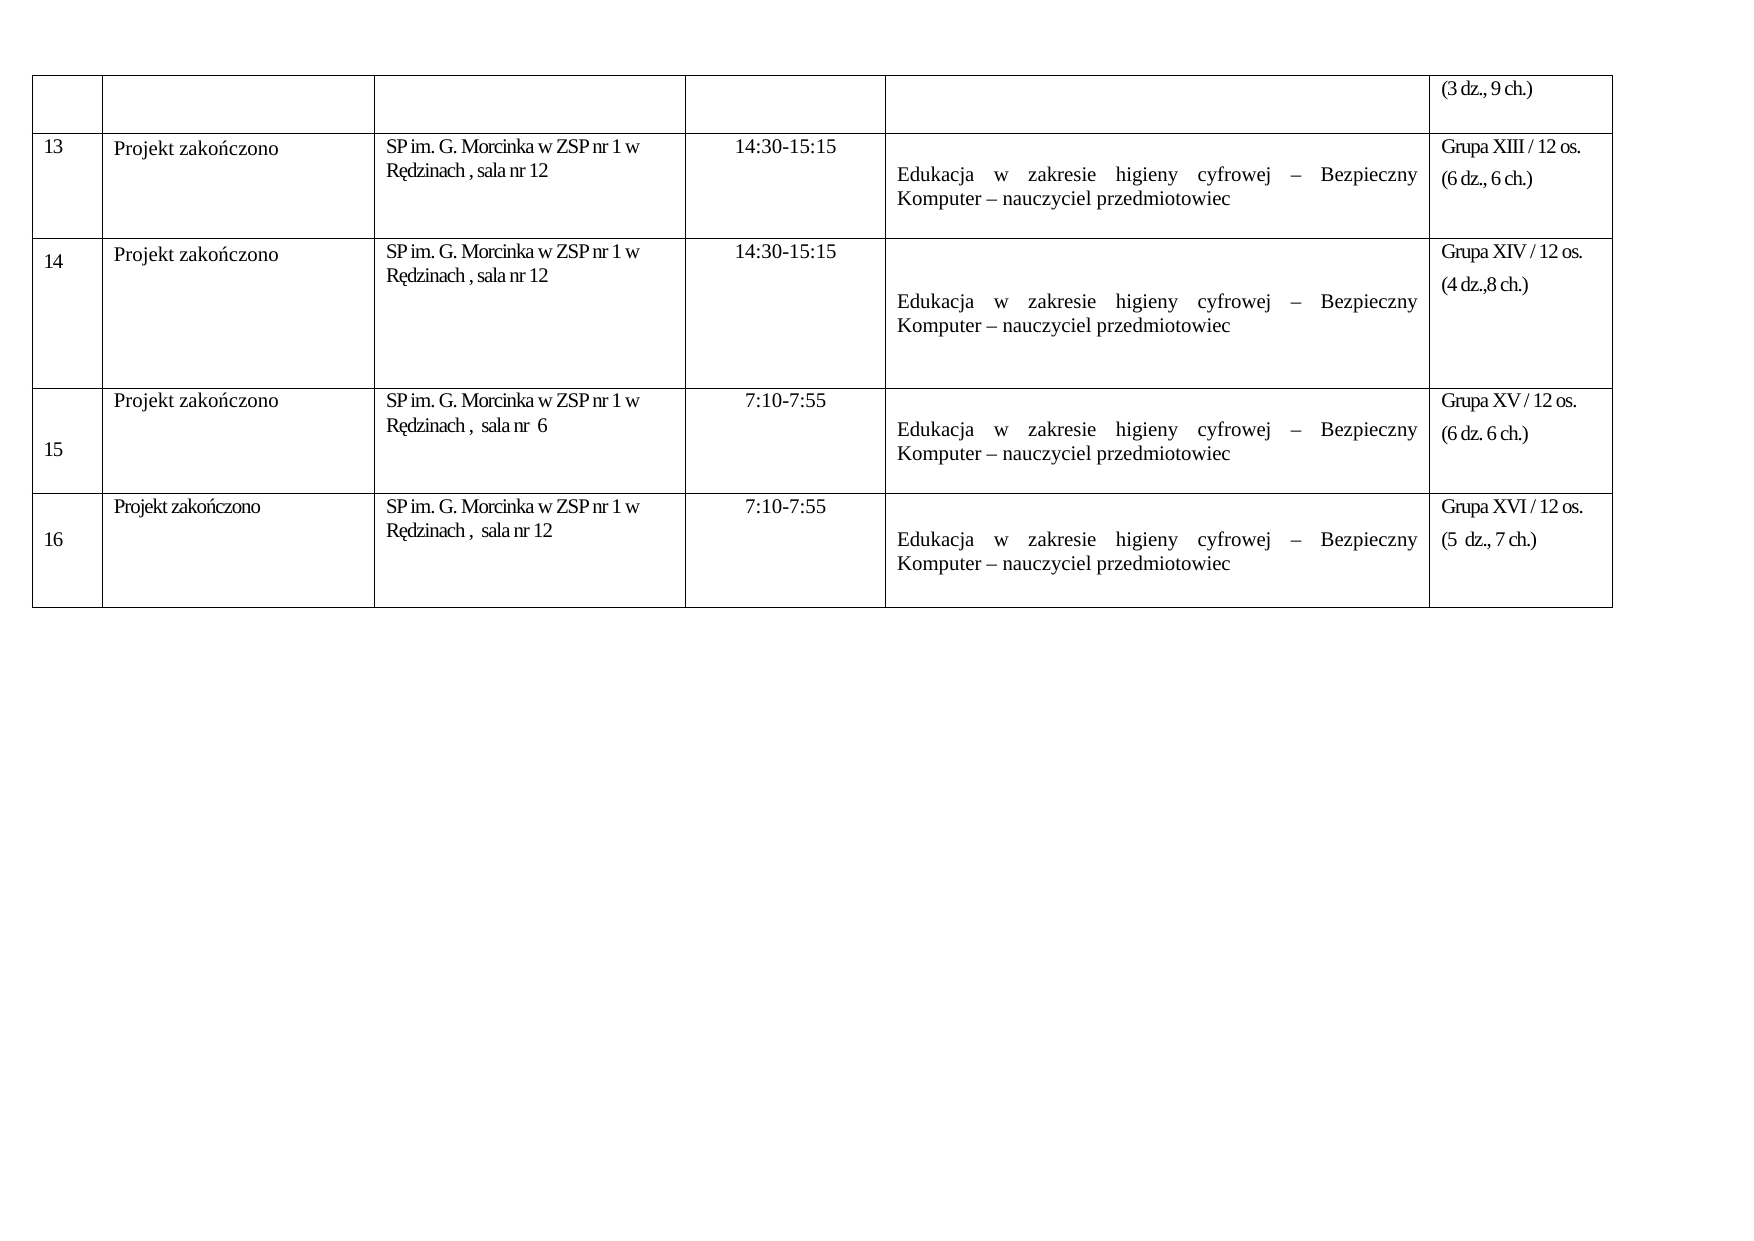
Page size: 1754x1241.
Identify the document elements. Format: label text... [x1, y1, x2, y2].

table_cell [33, 76, 102, 132]
table_cell Grupa XIII / 12 os. (6 dz., 6 ch.) [1430, 134, 1612, 238]
table_cell Edukacja w zakresie higieny cyfrowej – Bezpieczny Komputer – nauczyciel przedmiotowiec [886, 494, 1429, 607]
table_cell Grupa XV / 12 os. (6 dz. 6 ch.) [1430, 389, 1612, 493]
table_cell SP im. G. Morcinka w ZSP nr 1 w Rędzinach , sala nr 12 [375, 239, 685, 387]
table_cell SP im. G. Morcinka w ZSP nr 1 w Rędzinach , sala nr 6 [375, 389, 685, 493]
table_cell Edukacja w zakresie higieny cyfrowej – Bezpieczny Komputer – nauczyciel przedmiotowiec [886, 389, 1429, 493]
table_cell Grupa XIV / 12 os. (4 dz.,8 ch.) [1430, 239, 1612, 387]
table_cell [686, 76, 885, 132]
table_cell [103, 76, 374, 132]
table_cell Projekt zakończono [103, 494, 374, 607]
table_cell (3 dz., 9 ch.) [1430, 76, 1612, 132]
table_cell 7:10-7:55 [686, 494, 885, 607]
table_cell 13 [33, 134, 102, 238]
table_cell [375, 76, 685, 132]
table_cell 16 [33, 494, 102, 607]
table_cell Projekt zakończono [103, 239, 374, 387]
table_cell Grupa XVI / 12 os. (5 dz., 7 ch.) [1430, 494, 1612, 607]
table_cell Edukacja w zakresie higieny cyfrowej – Bezpieczny Komputer – nauczyciel przedmiotowiec [886, 134, 1429, 238]
table_cell 7:10-7:55 [686, 389, 885, 493]
table_cell SP im. G. Morcinka w ZSP nr 1 w Rędzinach , sala nr 12 [375, 494, 685, 607]
table_cell Edukacja w zakresie higieny cyfrowej – Bezpieczny Komputer – nauczyciel przedmiotowiec [886, 239, 1429, 387]
table_cell 14 [33, 239, 102, 387]
table_cell 14:30-15:15 [686, 134, 885, 238]
table_cell SP im. G. Morcinka w ZSP nr 1 w Rędzinach , sala nr 12 [375, 134, 685, 238]
table_cell Projekt zakończono [103, 134, 374, 238]
table_cell 14:30-15:15 [686, 239, 885, 387]
table_cell [886, 76, 1429, 132]
table_cell 15 [33, 389, 102, 493]
table_cell Projekt zakończono [103, 389, 374, 493]
